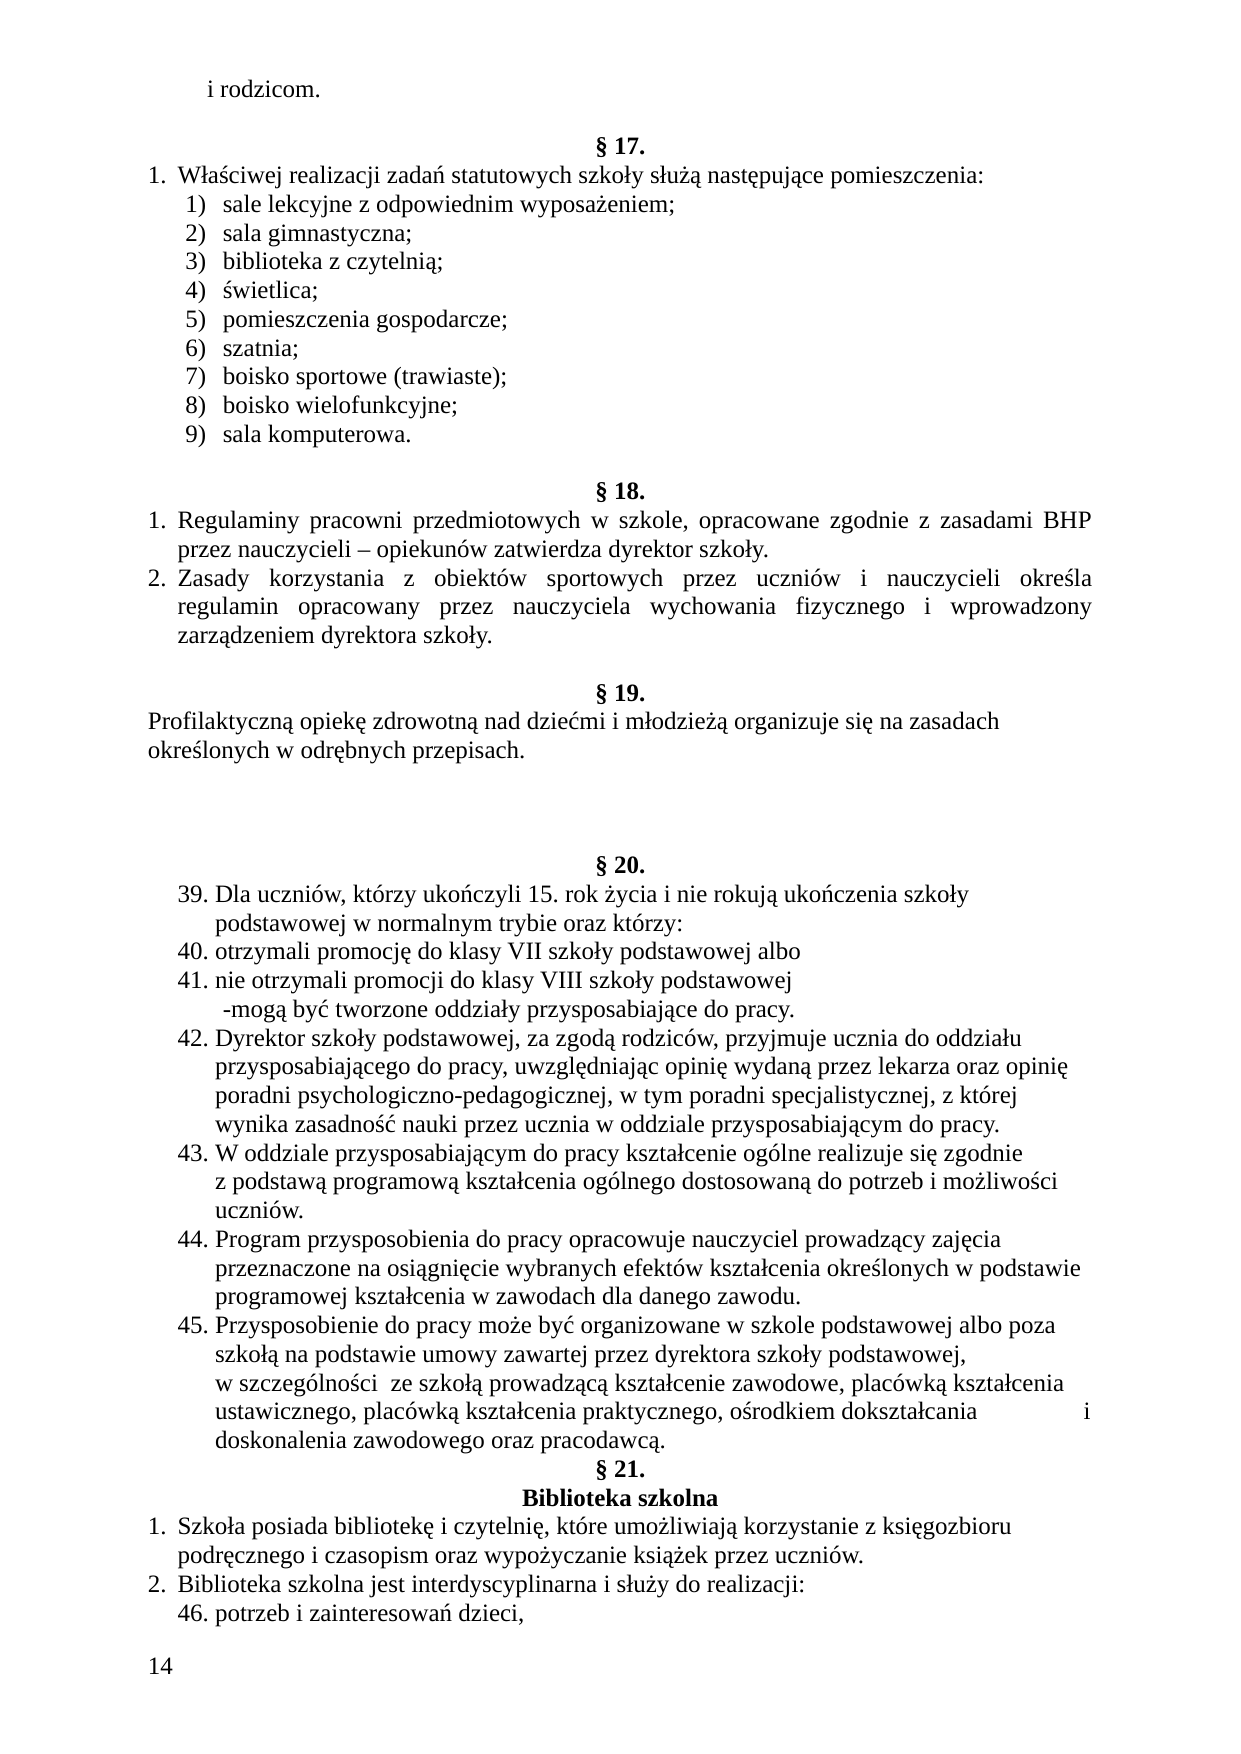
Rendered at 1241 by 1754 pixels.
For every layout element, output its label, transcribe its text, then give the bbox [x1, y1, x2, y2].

list sale lekcyjne z odpowiednim wyposażeniem; [185, 189, 1092, 218]
text § 18. [148, 476, 1092, 505]
list boisko sportowe (trawiaste); [185, 361, 1092, 390]
subtitle Dyrektor szkoły podstawowej, za zgodą rodziców, przyjmuje ucznia do oddziału przysposabiającego do pracy, uwzględniając opinię wydaną przez lekarza oraz opinię poradni psychologiczno-pedagogicznej, w tym poradni specjalistycznej, z której wynika zasadność nauki przez ucznia w oddziale przysposabiającym do pracy. [177, 1023, 1092, 1138]
subtitle Przysposobienie do pracy może być organizowane w szkole podstawowej albo poza szkołą na podstawie umowy zawartej przez dyrektora szkoły podstawowej, w szczególności ze szkołą prowadzącą kształcenie zawodowe, placówką kształcenia ustawicznego, placówką kształcenia praktycznego, ośrodkiem dokształcania i doskonalenia zawodowego oraz pracodawcą. [177, 1310, 1092, 1454]
list Właściwej realizacji zadań statutowych szkoły służą następujące pomieszczenia: [148, 160, 1092, 189]
text -mogą być tworzone oddziały przysposabiające do pracy. [148, 994, 1092, 1023]
list Szkoła posiada bibliotekę i czytelnię, które umożliwiają korzystanie z księgozbioru podręcznego i czasopism oraz wypożyczanie książek przez uczniów. [148, 1511, 1092, 1569]
text § 20. [148, 850, 1092, 879]
subtitle Dla uczniów, którzy ukończyli 15. rok życia i nie rokują ukończenia szkoły podstawowej w normalnym trybie oraz którzy: [177, 879, 1092, 936]
text § 19. [148, 678, 1092, 706]
text § 21. [148, 1454, 1092, 1483]
list Regulaminy pracowni przedmiotowych w szkole, opracowane zgodnie z zasadami BHP przez nauczycieli – opiekunów zatwierdza dyrektor szkoły. [148, 505, 1092, 563]
subtitle Program przysposobienia do pracy opracowuje nauczyciel prowadzący zajęcia przeznaczone na osiągnięcie wybranych efektów kształcenia określonych w podstawie programowej kształcenia w zawodach dla danego zawodu. [177, 1224, 1092, 1310]
list biblioteka z czytelnią; [185, 246, 1092, 275]
list sala gimnastyczna; [185, 218, 1092, 246]
list i rodzicom. [177, 74, 1092, 103]
text § 17. [148, 131, 1092, 160]
subtitle otrzymali promocję do klasy VII szkoły podstawowej albo [177, 936, 1092, 965]
list boisko wielofunkcyjne; [185, 390, 1092, 419]
list szatnia; [185, 333, 1092, 361]
list sala komputerowa. [185, 419, 1092, 448]
subtitle nie otrzymali promocji do klasy VIII szkoły podstawowej [177, 965, 1092, 994]
text Biblioteka szkolna [148, 1483, 1092, 1511]
text Profilaktyczną opiekę zdrowotną nad dziećmi i młodzieżą organizuje się na zasadach określonych w odrębnych przepisach. [148, 706, 1092, 764]
list Zasady korzystania z obiektów sportowych przez uczniów i nauczycieli określa regulamin opracowany przez nauczyciela wychowania fizycznego i wprowadzony zarządzeniem dyrektora szkoły. [148, 563, 1092, 649]
list świetlica; [185, 275, 1092, 304]
subtitle W oddziale przysposabiającym do pracy kształcenie ogólne realizuje się zgodnie z podstawą programową kształcenia ogólnego dostosowaną do potrzeb i możliwości uczniów. [177, 1138, 1092, 1224]
list Biblioteka szkolna jest interdyscyplinarna i służy do realizacji: [148, 1569, 1092, 1598]
subtitle potrzeb i zainteresowań dzieci, [177, 1598, 1092, 1626]
list pomieszczenia gospodarcze; [185, 304, 1092, 333]
